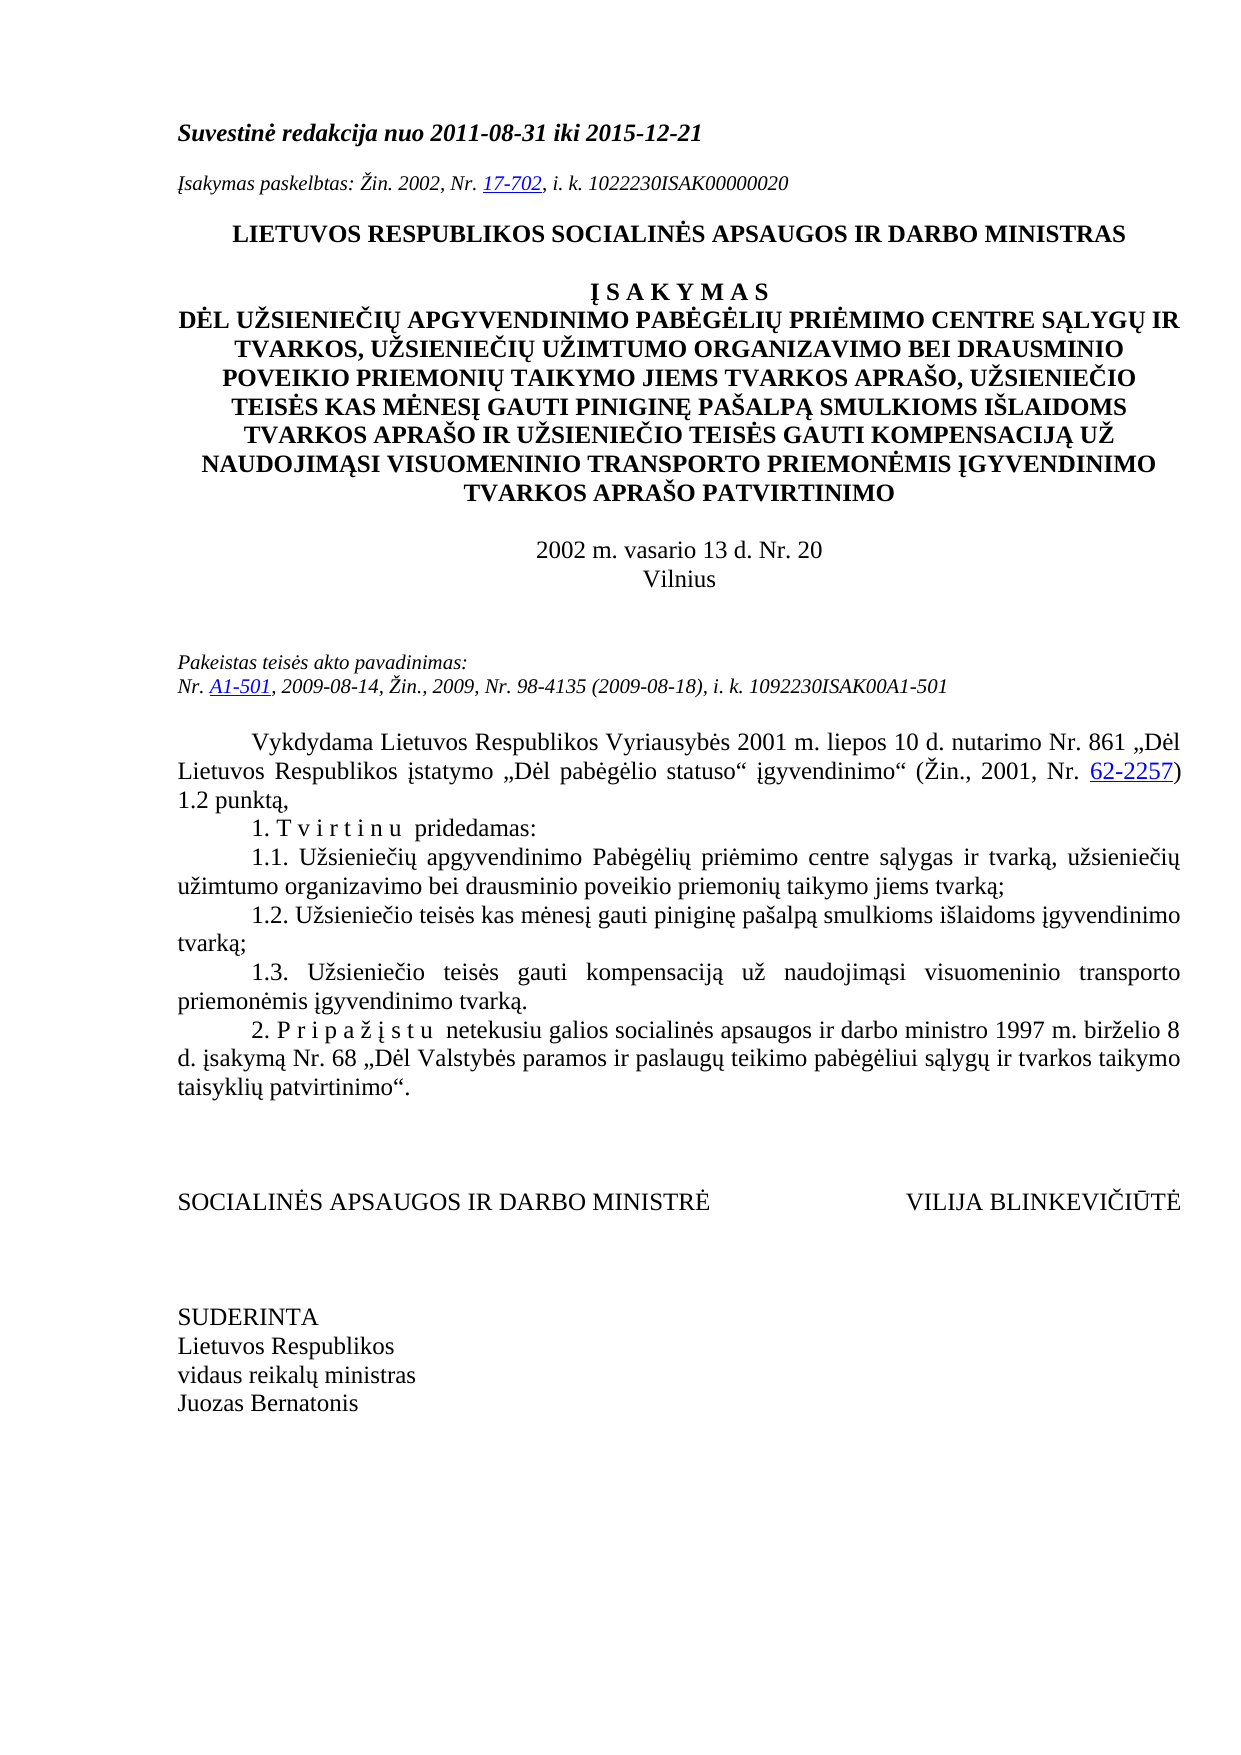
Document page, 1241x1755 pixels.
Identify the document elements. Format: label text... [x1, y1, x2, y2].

text 2. Pripažįstu netekusiu galios socialinės apsaugos ir darbo ministro 1997 m. birželio 8 d. įsakymą Nr. 68 „Dėl Valstybės paramos ir paslaugų teikimo pabėgėliui sąlygų ir tvarkos taikymo taisyklių patvirtinimo“. [177, 1015, 1181, 1101]
text Lietuvos Respublikos [177, 1331, 1181, 1360]
text vidaus reikalų ministras [177, 1360, 1181, 1388]
text Juozas Bernatonis [177, 1388, 1181, 1417]
text Pakeistas teisės akto pavadinimas: [177, 650, 1181, 674]
text 1.1. Užsieniečių apgyvendinimo Pabėgėlių priėmimo centre sąlygas ir tvarką, užsieniečių užimtumo organizavimo bei drausminio poveikio priemonių taikymo jiems tvarką; [177, 842, 1181, 900]
text SUDERINTA [177, 1302, 1181, 1331]
text DĖL UŽSIENIEČIŲ APGYVENDINIMO PABĖGĖLIŲ PRIĖMIMO CENTRE SĄLYGŲ IR TVARKOS, UŽSIENIEČIŲ UŽIMTUMO ORGANIZAVIMO BEI DRAUSMINIO POVEIKIO PRIEMONIŲ TAIKYMO JIEMS TVARKOS APRAŠO, UŽSIENIEČIO TEISĖS KAS MĖNESĮ GAUTI PINIGINĘ PAŠALPĄ SMULKIOMS IŠLAIDOMS TVARKOS APRAŠO IR UŽSIENIEČIO TEISĖS GAUTI KOMPENSACIJĄ UŽ NAUDOJIMĄSI VISUOMENINIO TRANSPORTO PRIEMONĖMIS ĮGYVENDINIMO TVARKOS APRAŠO PATVIRTINIMO [177, 305, 1181, 507]
text Vilnius [177, 564, 1181, 593]
text Suvestinė redakcija nuo 2011-08-31 iki 2015-12-21 [177, 118, 1181, 147]
text 1. Tvirtinu pridedamas: [177, 813, 1181, 842]
text 2002 m. vasario 13 d. Nr. 20 [177, 535, 1181, 564]
text LIETUVOS RESPUBLIKOS SOCIALINĖS APSAUGOS IR DARBO MINISTRAS [177, 219, 1181, 248]
text Vykdydama Lietuvos Respublikos Vyriausybės 2001 m. liepos 10 d. nutarimo Nr. 861 „Dėl Lietuvos Respublikos įstatymo „Dėl pabėgėlio statuso“ įgyvendinimo“ (Žin., 2001, Nr. 62-2257) 1.2 punktą, [177, 727, 1181, 813]
text Nr. A1-501, 2009-08-14, Žin., 2009, Nr. 98-4135 (2009-08-18), i. k. 1092230ISAK00A1-501 [177, 674, 1181, 698]
text Į S A K Y M A S [177, 277, 1181, 305]
text SOCIALINĖS APSAUGOS IR DARBO MINISTRĖ VILIJA BLINKEVIČIŪTĖ [177, 1187, 1181, 1216]
text 1.3. Užsieniečio teisės gauti kompensaciją už naudojimąsi visuomeninio transporto priemonėmis įgyvendinimo tvarką. [177, 957, 1181, 1015]
text 1.2. Užsieniečio teisės kas mėnesį gauti piniginę pašalpą smulkioms išlaidoms įgyvendinimo tvarką; [177, 900, 1181, 957]
text Įsakymas paskelbtas: Žin. 2002, Nr. 17-702, i. k. 1022230ISAK00000020 [177, 171, 1181, 195]
